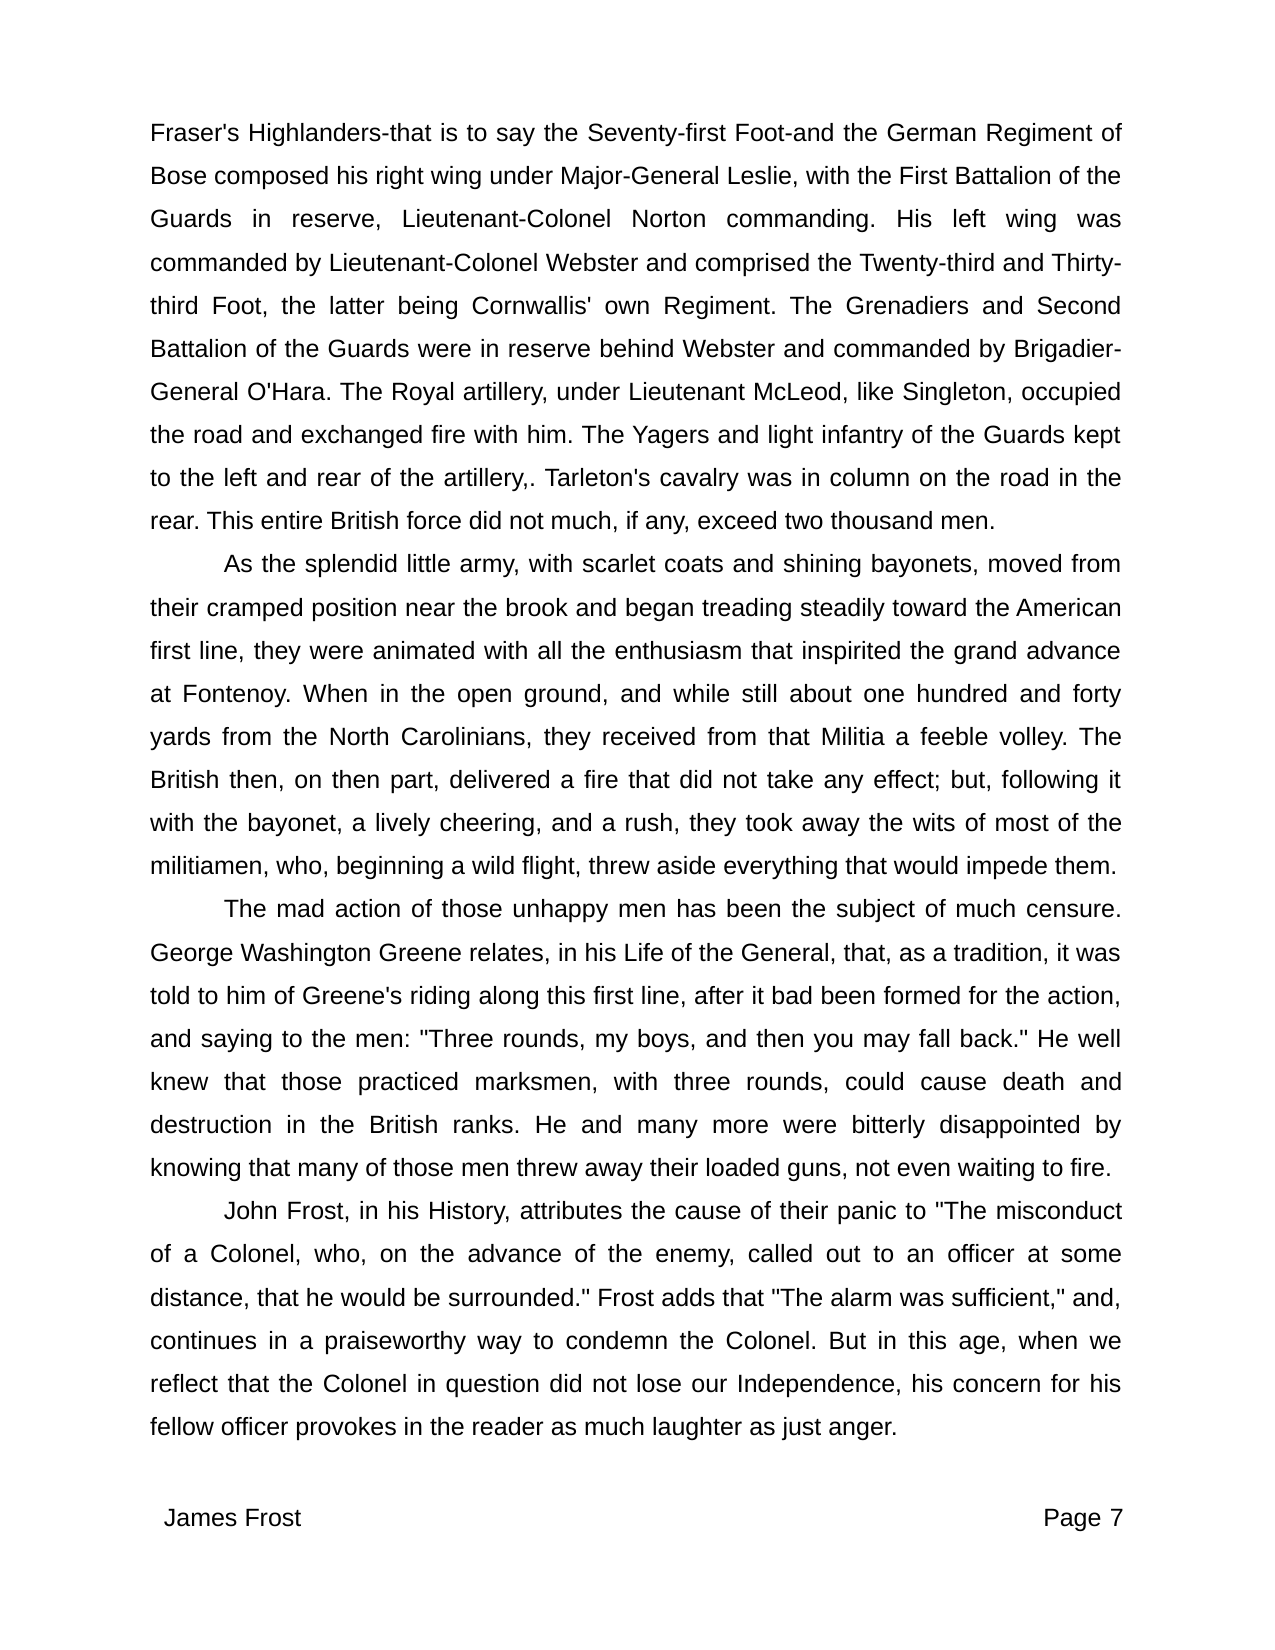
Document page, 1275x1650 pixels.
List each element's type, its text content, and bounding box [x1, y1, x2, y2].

text As the splendid little army, with scarlet coats and shining bayonets, moved from their cramped position near the brook and began treading steadily toward the American first line, they were animated with all the enthusiasm that inspirited the grand advance at Fontenoy. When in the open ground, and while still about one hundred and forty yards from the North Carolinians, they received from that Militia a feeble volley. The British then, on then part, delivered a fire that did not take any effect; but, following it with the bayonet, a lively cheering, and a rush, they took away the wits of most of the militiamen, who, beginning a wild flight, threw aside everything that would impede them. [150, 549, 1123, 880]
text John Frost, in his History, attributes the cause of their panic to "The misconduct of a Colonel, who, on the advance of the enemy, called out to an officer at some distance, that he would be surrounded." Frost adds that "The alarm was sufficient," and, continues in a praiseworthy way to condemn the Colonel. But in this age, when we reflect that the Colonel in question did not lose our Independence, his concern for his fellow officer provokes in the reader as much laughter as just anger. [150, 1196, 1123, 1441]
text The mad action of those unhappy men has been the subject of much censure. George Washington Greene relates, in his Life of the General, that, as a tradition, it was told to him of Greene's riding along this first line, after it bad been formed for the action, and saying to the men: "Three rounds, my boys, and then you may fall back." He well knew that those practiced marksmen, with three rounds, could cause death and destruction in the British ranks. He and many more were bitterly disappointed by knowing that many of those men threw away their loaded guns, not even waiting to fire. [150, 894, 1123, 1182]
text Fraser's Highlanders-that is to say the Seventy-first Foot-and the German Regiment of Bose composed his right wing under Major-General Leslie, with the First Battalion of the Guards in reserve, Lieutenant-Colonel Norton commanding. His left wing was commanded by Lieutenant-Colonel Webster and comprised the Twenty-third and Thirty-third Foot, the latter being Cornwallis' own Regiment. The Grenadiers and Second Battalion of the Guards were in reserve behind Webster and commanded by Brigadier-General O'Hara. The Royal artillery, under Lieutenant McLeod, like Singleton, occupied the road and exchanged fire with him. The Yagers and light infantry of the Guards kept to the left and rear of the artillery,. Tarleton's cavalry was in column on the road in the rear. This entire British force did not much, if any, exceed two thousand men. [150, 118, 1123, 535]
